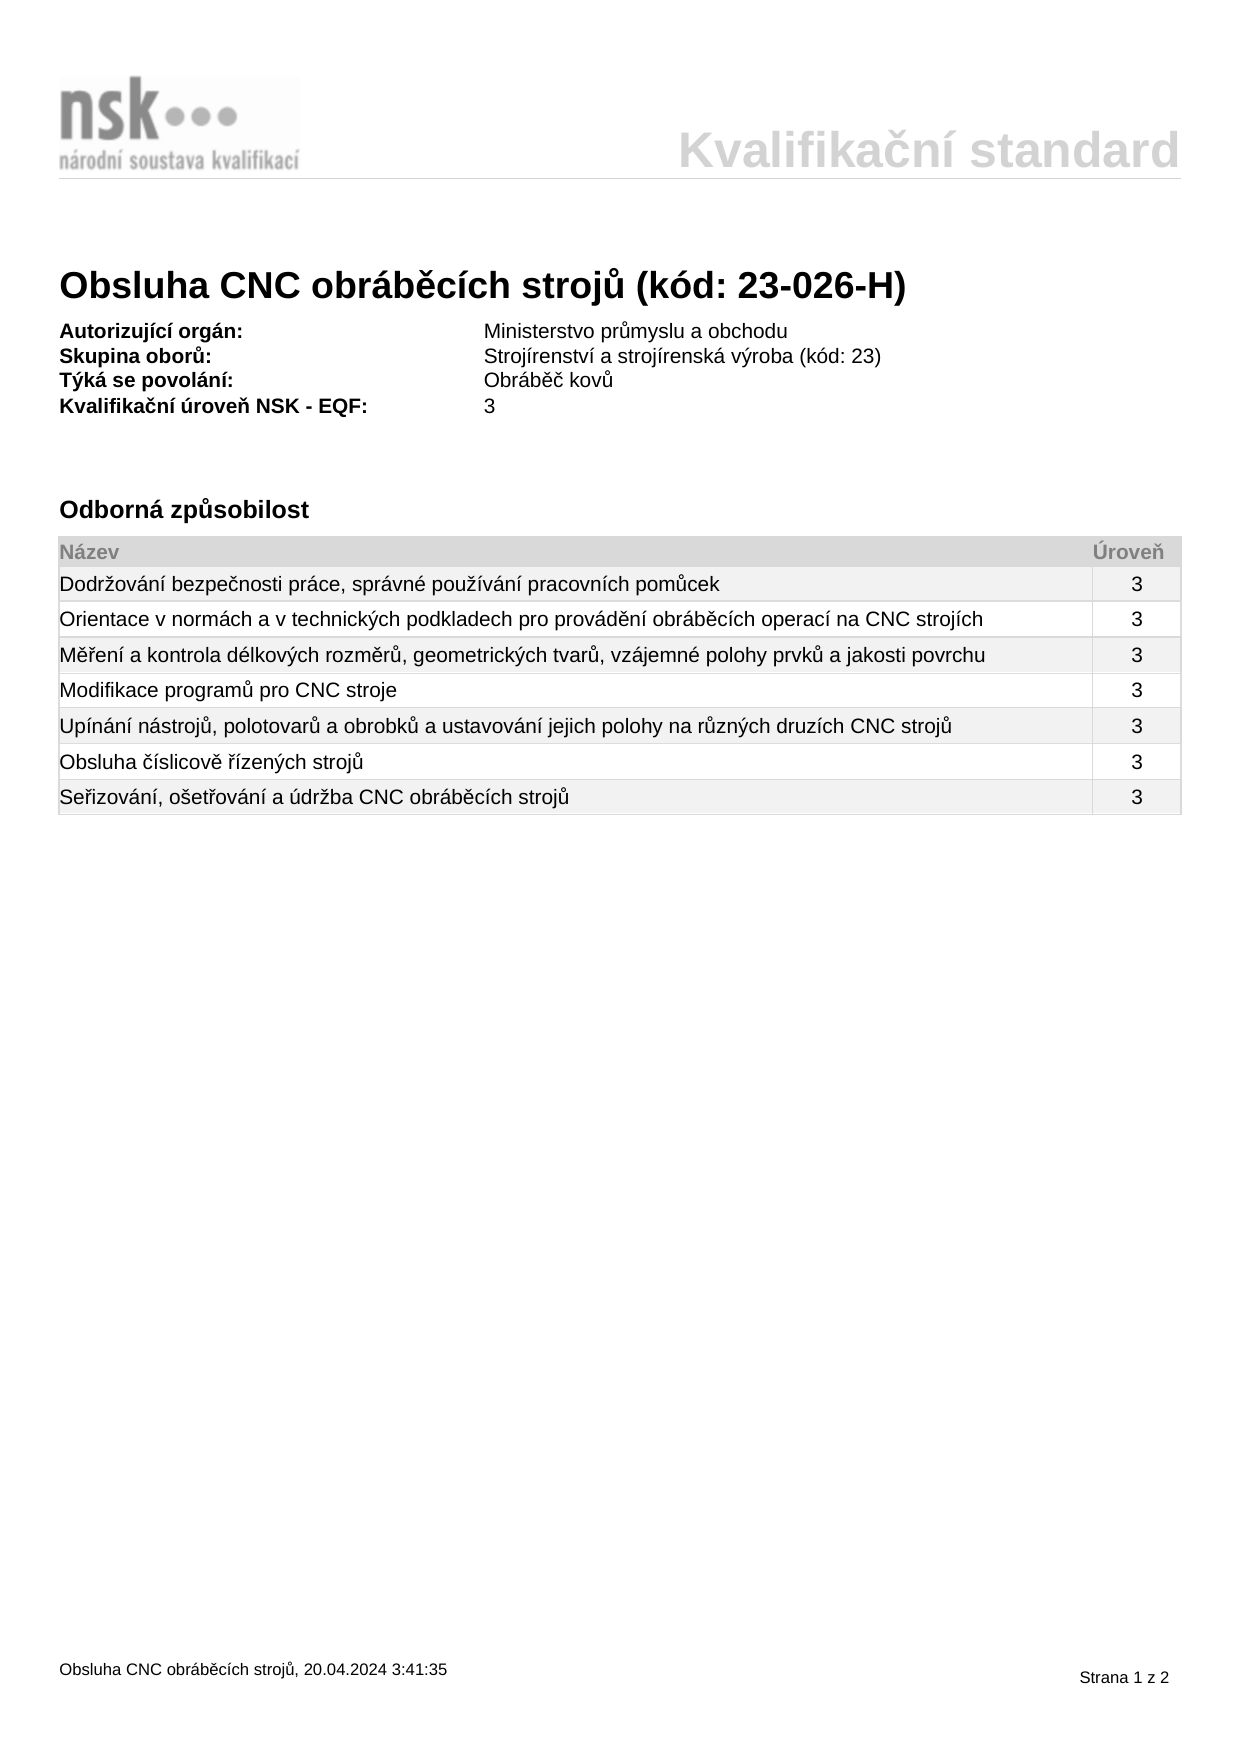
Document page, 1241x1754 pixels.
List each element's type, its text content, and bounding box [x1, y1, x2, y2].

picture [58, 59, 621, 172]
table_cell [620, 418, 626, 489]
table_cell [1169, 196, 1181, 224]
table_cell Odborná způsobilost [59, 489, 1181, 524]
table_cell [484, 172, 620, 178]
table_cell Skupina oborů: [59, 344, 483, 368]
table_cell [484, 524, 620, 536]
table_cell [59, 524, 483, 536]
table_cell [484, 1114, 620, 1386]
table_cell [620, 307, 626, 319]
table_cell [620, 815, 626, 1113]
table_cell [862, 418, 1093, 489]
table_cell Obráběč kovů [484, 368, 1181, 393]
table_header [621, 59, 626, 172]
table_cell Obsluha číslicově řízených strojů [60, 744, 1092, 779]
table_cell [862, 815, 1093, 1113]
table_cell [59, 179, 1181, 196]
table_cell Strojírenství a strojírenská výroba (kód: 23) [484, 344, 1181, 368]
table_cell [1093, 196, 1169, 224]
table_cell [59, 172, 483, 178]
table_cell [1093, 1114, 1169, 1386]
table_cell Kvalifikační úroveň NSK - EQF: [59, 394, 483, 417]
table_cell [862, 1386, 1093, 1659]
table_cell [862, 196, 1093, 224]
table_cell Strana 1 z 2 [862, 1660, 1169, 1696]
table_cell Týká se povolání: [59, 368, 483, 392]
table_cell [620, 1114, 626, 1386]
table_cell Seřizování, ošetřování a údržba CNC obráběcích strojů [60, 780, 1092, 813]
table_cell 3 [1093, 780, 1180, 813]
table_cell Obsluha CNC obráběcích strojů (kód: 23-026-H) [59, 224, 1181, 307]
table_cell [1169, 1386, 1181, 1659]
table_cell Upínání nástrojů, polotovarů a obrobků a ustavování jejich polohy na různých druzích CNC strojů [60, 708, 1092, 743]
table_cell [484, 307, 620, 319]
table_cell [1093, 307, 1169, 319]
table_cell Autorizující orgán: [59, 319, 483, 343]
table_cell [484, 196, 620, 224]
table_cell Ministerstvo průmyslu a obchodu [484, 319, 1181, 344]
table_cell [1169, 307, 1181, 319]
table_cell [862, 524, 1093, 536]
table_cell [59, 196, 483, 224]
table_cell [1093, 524, 1169, 536]
table_cell Dodržování bezpečnosti práce, správné používání pracovních pomůcek [60, 567, 1092, 600]
table_cell [1169, 815, 1181, 1113]
table_cell [59, 307, 483, 319]
table_cell [626, 1114, 862, 1386]
table_cell [1169, 524, 1181, 536]
table_cell 3 [1093, 708, 1180, 743]
table_header Kvalifikační standard [626, 59, 1181, 178]
table_cell [1169, 418, 1181, 489]
table_cell 3 [1093, 602, 1180, 636]
table_cell [1093, 815, 1169, 1113]
table_cell [626, 815, 862, 1113]
table_cell [620, 524, 626, 536]
table_cell [620, 196, 626, 224]
table_cell Úroveň [1093, 537, 1180, 566]
table_cell [626, 418, 862, 489]
table_cell 3 [1093, 744, 1180, 779]
table_cell [1169, 1660, 1181, 1696]
table_cell [484, 815, 620, 1113]
table_cell [626, 196, 862, 224]
table_cell [1093, 1386, 1169, 1659]
table_cell 3 [484, 394, 1181, 417]
table_cell [1093, 418, 1169, 489]
table_cell 3 [1093, 638, 1180, 672]
table_cell [59, 1114, 483, 1386]
table_cell Orientace v normách a v technických podkladech pro provádění obráběcích operací na CNC strojích [60, 602, 1092, 636]
table_cell [862, 1114, 1093, 1386]
table_cell [484, 1386, 620, 1659]
table_cell 3 [1093, 674, 1180, 707]
table_cell [626, 307, 862, 319]
table_cell [59, 1386, 483, 1659]
table_cell [484, 418, 620, 489]
table_cell [862, 307, 1093, 319]
table_cell [59, 815, 483, 1113]
table_cell Modifikace programů pro CNC stroje [60, 674, 1092, 707]
table_cell Měření a kontrola délkových rozměrů, geometrických tvarů, vzájemné polohy prvků a jakosti povrchu [60, 638, 1092, 672]
table_cell [626, 524, 862, 536]
table_cell Název [60, 537, 1092, 566]
table_cell [1169, 1114, 1181, 1386]
table_cell Obsluha CNC obráběcích strojů, 20.04.2024 3:41:35 [59, 1660, 862, 1696]
table_cell 3 [1093, 567, 1180, 600]
table_cell [626, 1386, 862, 1659]
table_cell [620, 1386, 626, 1659]
table_cell [59, 418, 483, 489]
